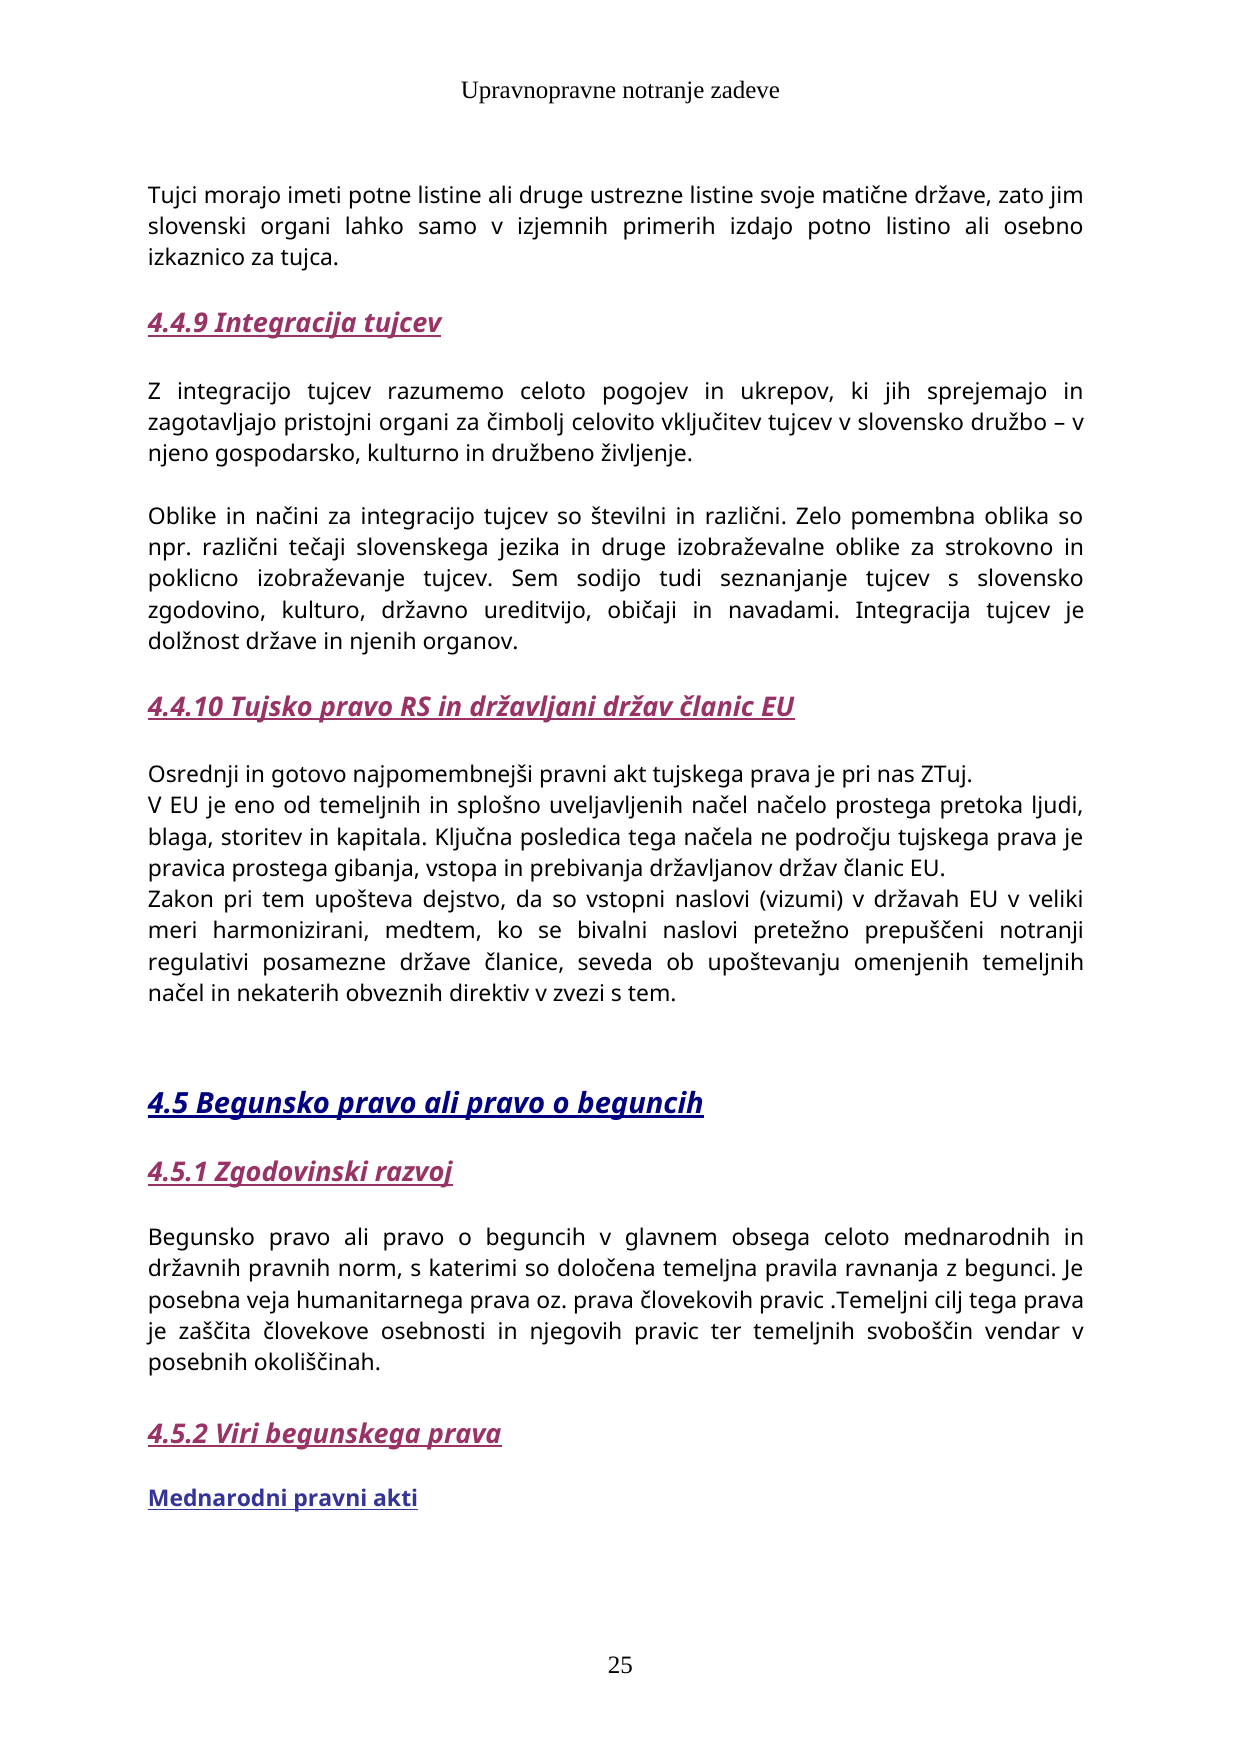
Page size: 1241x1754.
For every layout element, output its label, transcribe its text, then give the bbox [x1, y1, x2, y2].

text Z integracijo tujcev razumemo celoto pogojev in ukrepov, ki jih sprejemajo in zagotavljajo pristojni organi za čimbolj celovito vključitev tujcev v slovensko družbo – v njeno gospodarsko, kulturno in družbeno življenje. [148, 375, 1085, 468]
text 4.5 Begunsko pravo ali pravo o beguncih [148, 1082, 1085, 1122]
text Osrednji in gotovo najpomembnejši pravni akt tujskega prava je pri nas ZTuj. [148, 758, 1085, 789]
text Oblike in načini za integracijo tujcev so številni in različni. Zelo pomembna oblika so npr. različni tečaji slovenskega jezika in druge izobraževalne oblike za strokovno in poklicno izobraževanje tujcev. Sem sodijo tudi seznanjanje tujcev s slovensko zgodovino, kulturo, državno ureditvijo, običaji in navadami. Integracija tujcev je dolžnost države in njenih organov. [148, 500, 1085, 656]
text Mednarodni pravni akti [148, 1482, 1085, 1513]
text V EU je eno od temeljnih in splošno uveljavljenih načel načelo prostega pretoka ljudi, blaga, storitev in kapitala. Ključna posledica tega načela ne področju tujskega prava je pravica prostega gibanja, vstopa in prebivanja državljanov držav članic EU. [148, 789, 1085, 883]
text 4.5.1 Zgodovinski razvoj [148, 1153, 1085, 1190]
text 4.5.2 Viri begunskega prava [148, 1414, 1085, 1451]
text 4.4.10 Tujsko pravo RS in državljani držav članic EU [148, 687, 1085, 724]
text Begunsko pravo ali pravo o beguncih v glavnem obsega celoto mednarodnih in državnih pravnih norm, s katerimi so določena temeljna pravila ravnanja z begunci. Je posebna veja humanitarnega prava oz. prava človekovih pravic .Temeljni cilj tega prava je zaščita človekove osebnosti in njegovih pravic ter temeljnih svoboščin vendar v posebnih okoliščinah. [148, 1221, 1085, 1377]
text Zakon pri tem upošteva dejstvo, da so vstopni naslovi (vizumi) v državah EU v veliki meri harmonizirani, medtem, ko se bivalni naslovi pretežno prepuščeni notranji regulativi posamezne države članice, seveda ob upoštevanju omenjenih temeljnih načel in nekaterih obveznih direktiv v zvezi s tem. [148, 883, 1085, 1008]
text 4.4.9 Integracija tujcev [148, 304, 1085, 341]
text Tujci morajo imeti potne listine ali druge ustrezne listine svoje matične države, zato jim slovenski organi lahko samo v izjemnih primerih izdajo potno listino ali osebno izkaznico za tujca. [148, 179, 1085, 273]
